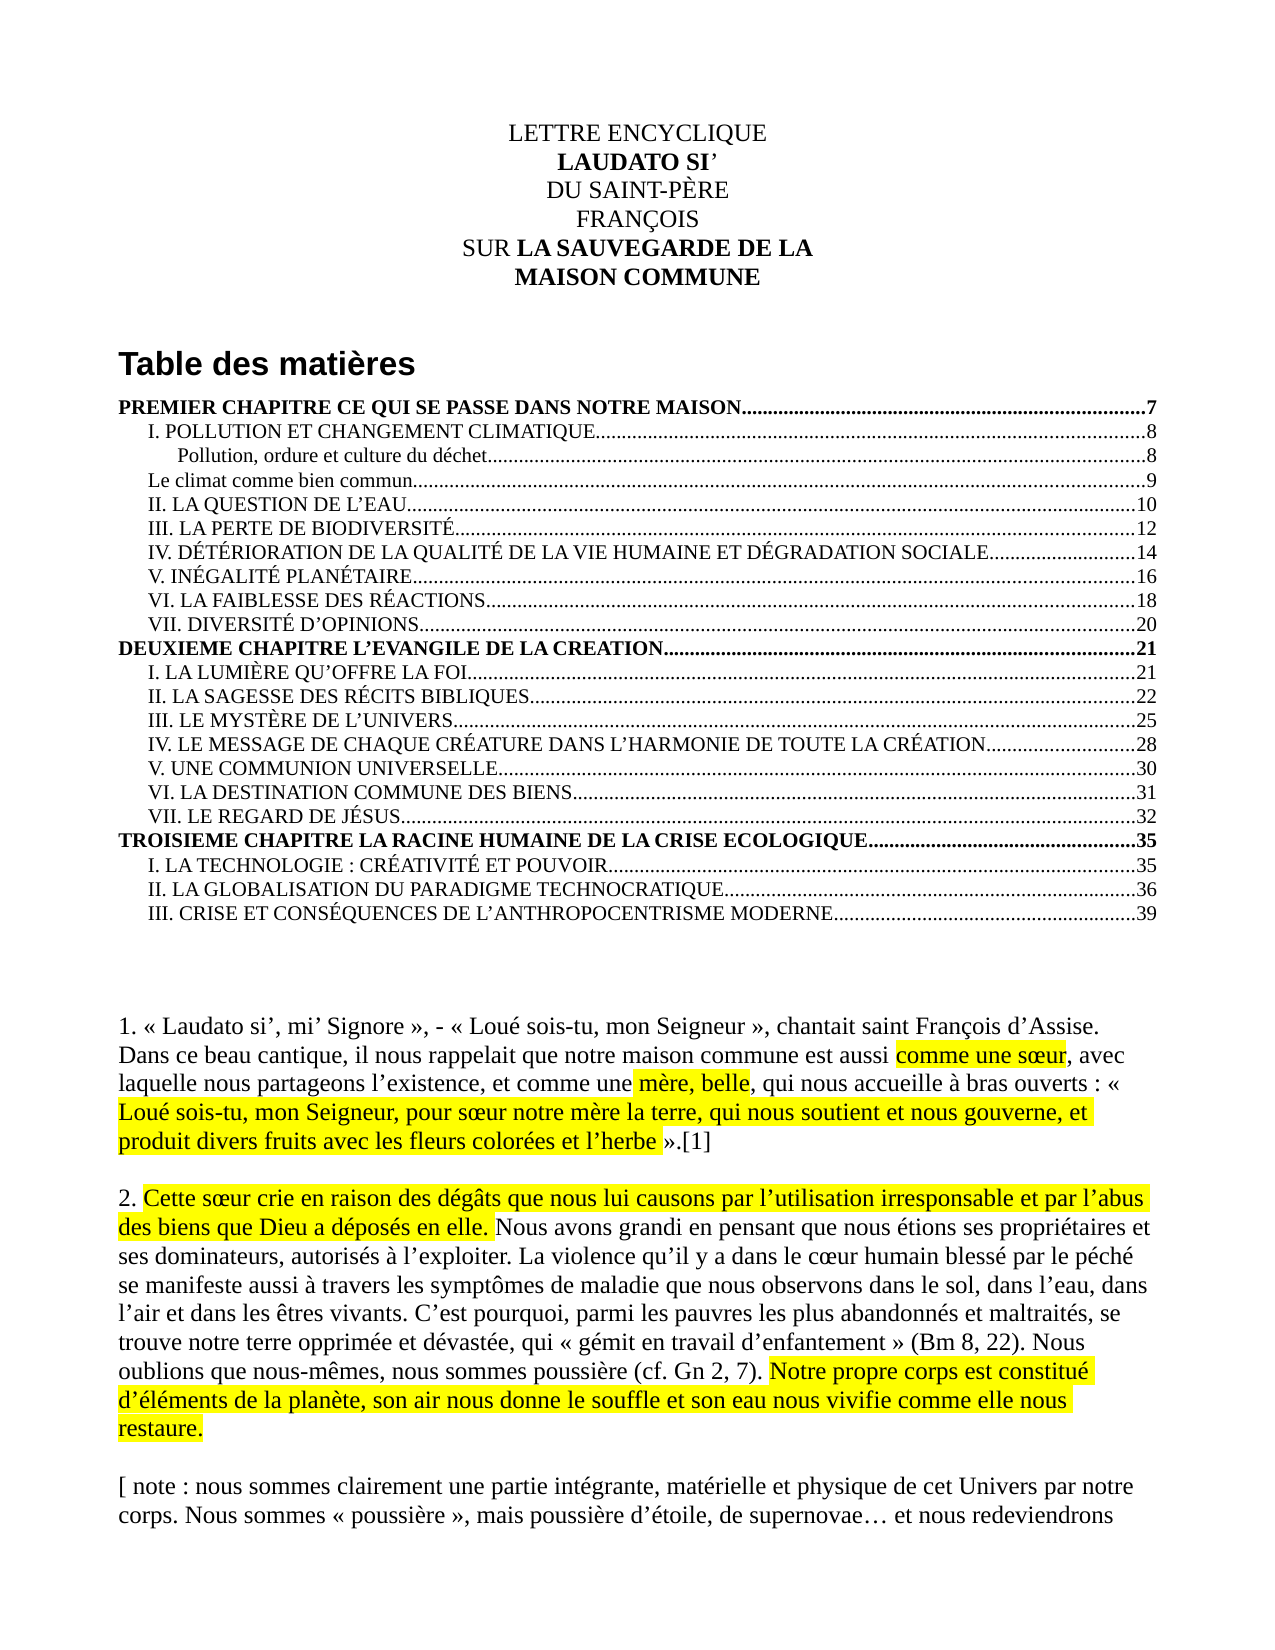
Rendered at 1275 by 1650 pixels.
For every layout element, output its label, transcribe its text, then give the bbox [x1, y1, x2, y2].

text II. LA QUESTION DE L’EAU 10 [148, 492, 1157, 516]
text I. POLLUTION ET CHANGEMENT CLIMATIQUE 8 [148, 419, 1157, 443]
text 1. « Laudato si’, mi’ Signore », - « Loué sois-tu, mon Seigneur », chantait saint François d’Assise. Dans ce beau cantique, il nous rappelait que notre maison commune est aussi comme une sœur, avec laquelle nous partageons l’existence, et comme une mère, belle, qui nous accueille à bras ouverts : « Loué sois-tu, mon Seigneur, pour sœur notre mère la terre, qui nous soutient et nous gouverne, et produit divers fruits avec les fleurs colorées et l’herbe ».[1] [118, 1011, 1157, 1155]
text LAUDATO SI’ [118, 147, 1157, 176]
text VII. LE REGARD DE JÉSUS 32 [148, 804, 1157, 828]
text III. LA PERTE DE BIODIVERSITÉ 12 [148, 516, 1157, 540]
text IV. LE MESSAGE DE CHAQUE CRÉATURE DANS L’HARMONIE DE TOUTE LA CRÉATION 28 [148, 732, 1157, 756]
text Pollution, ordure et culture du déchet 8 [177, 443, 1157, 467]
text DU SAINT-PÈRE [118, 176, 1157, 204]
text VII. DIVERSITÉ D’OPINIONS 20 [148, 612, 1157, 636]
text II. LA SAGESSE DES RÉCITS BIBLIQUES 22 [148, 684, 1157, 708]
text MAISON COMMUNE [118, 262, 1157, 291]
text DEUXIEME CHAPITRE L’EVANGILE DE LA CREATION 21 [118, 636, 1157, 660]
text 2. Cette sœur crie en raison des dégâts que nous lui causons par l’utilisation irresponsable et par l’abus des biens que Dieu a déposés en elle. Nous avons grandi en pensant que nous étions ses propriétaires et ses dominateurs, autorisés à l’exploiter. La violence qu’il y a dans le cœur humain blessé par le péché se manifeste aussi à travers les symptômes de maladie que nous observons dans le sol, dans l’eau, dans l’air et dans les êtres vivants. C’est pourquoi, parmi les pauvres les plus abandonnés et maltraités, se trouve notre terre opprimée et dévastée, qui « gémit en travail d’enfantement » (Bm 8, 22). Nous oublions que nous-mêmes, nous sommes poussière (cf. Gn 2, 7). Notre propre corps est constitué d’éléments de la planète, son air nous donne le souffle et son eau nous vivifie comme elle nous restaure. [118, 1183, 1157, 1442]
text TROISIEME CHAPITRE LA RACINE HUMAINE DE LA CRISE ECOLOGIQUE 35 [118, 828, 1157, 852]
text II. LA GLOBALISATION DU PARADIGME TECHNOCRATIQUE 36 [148, 877, 1157, 901]
text Le climat comme bien commun 9 [148, 467, 1157, 492]
text III. LE MYSTÈRE DE L’UNIVERS 25 [148, 708, 1157, 732]
text [ note : nous sommes clairement une partie intégrante, matérielle et physique de cet Univers par notre corps. Nous sommes « poussière », mais poussière d’étoile, de supernovae… et nous redeviendrons [118, 1471, 1157, 1528]
text FRANÇOIS [118, 204, 1157, 233]
text III. CRISE ET CONSÉQUENCES DE L’ANTHROPOCENTRISME MODERNE 39 [148, 901, 1157, 925]
text VI. LA FAIBLESSE DES RÉACTIONS 18 [148, 588, 1157, 612]
text V. UNE COMMUNION UNIVERSELLE 30 [148, 756, 1157, 780]
text SUR LA SAUVEGARDE DE LA [118, 233, 1157, 262]
text I. LA LUMIÈRE QU’OFFRE LA FOI 21 [148, 660, 1157, 684]
text LETTRE ENCYCLIQUE [118, 118, 1157, 147]
text V. INÉGALITÉ PLANÉTAIRE 16 [148, 564, 1157, 588]
text IV. DÉTÉRIORATION DE LA QUALITÉ DE LA VIE HUMAINE ET DÉGRADATION SOCIALE 14 [148, 540, 1157, 564]
text I. LA TECHNOLOGIE : CRÉATIVITÉ ET POUVOIR 35 [148, 852, 1157, 877]
text PREMIER CHAPITRE CE QUI SE PASSE DANS NOTRE MAISON 7 [118, 395, 1157, 419]
subtitle Table des matières [118, 344, 1157, 383]
text VI. LA DESTINATION COMMUNE DES BIENS 31 [148, 780, 1157, 804]
